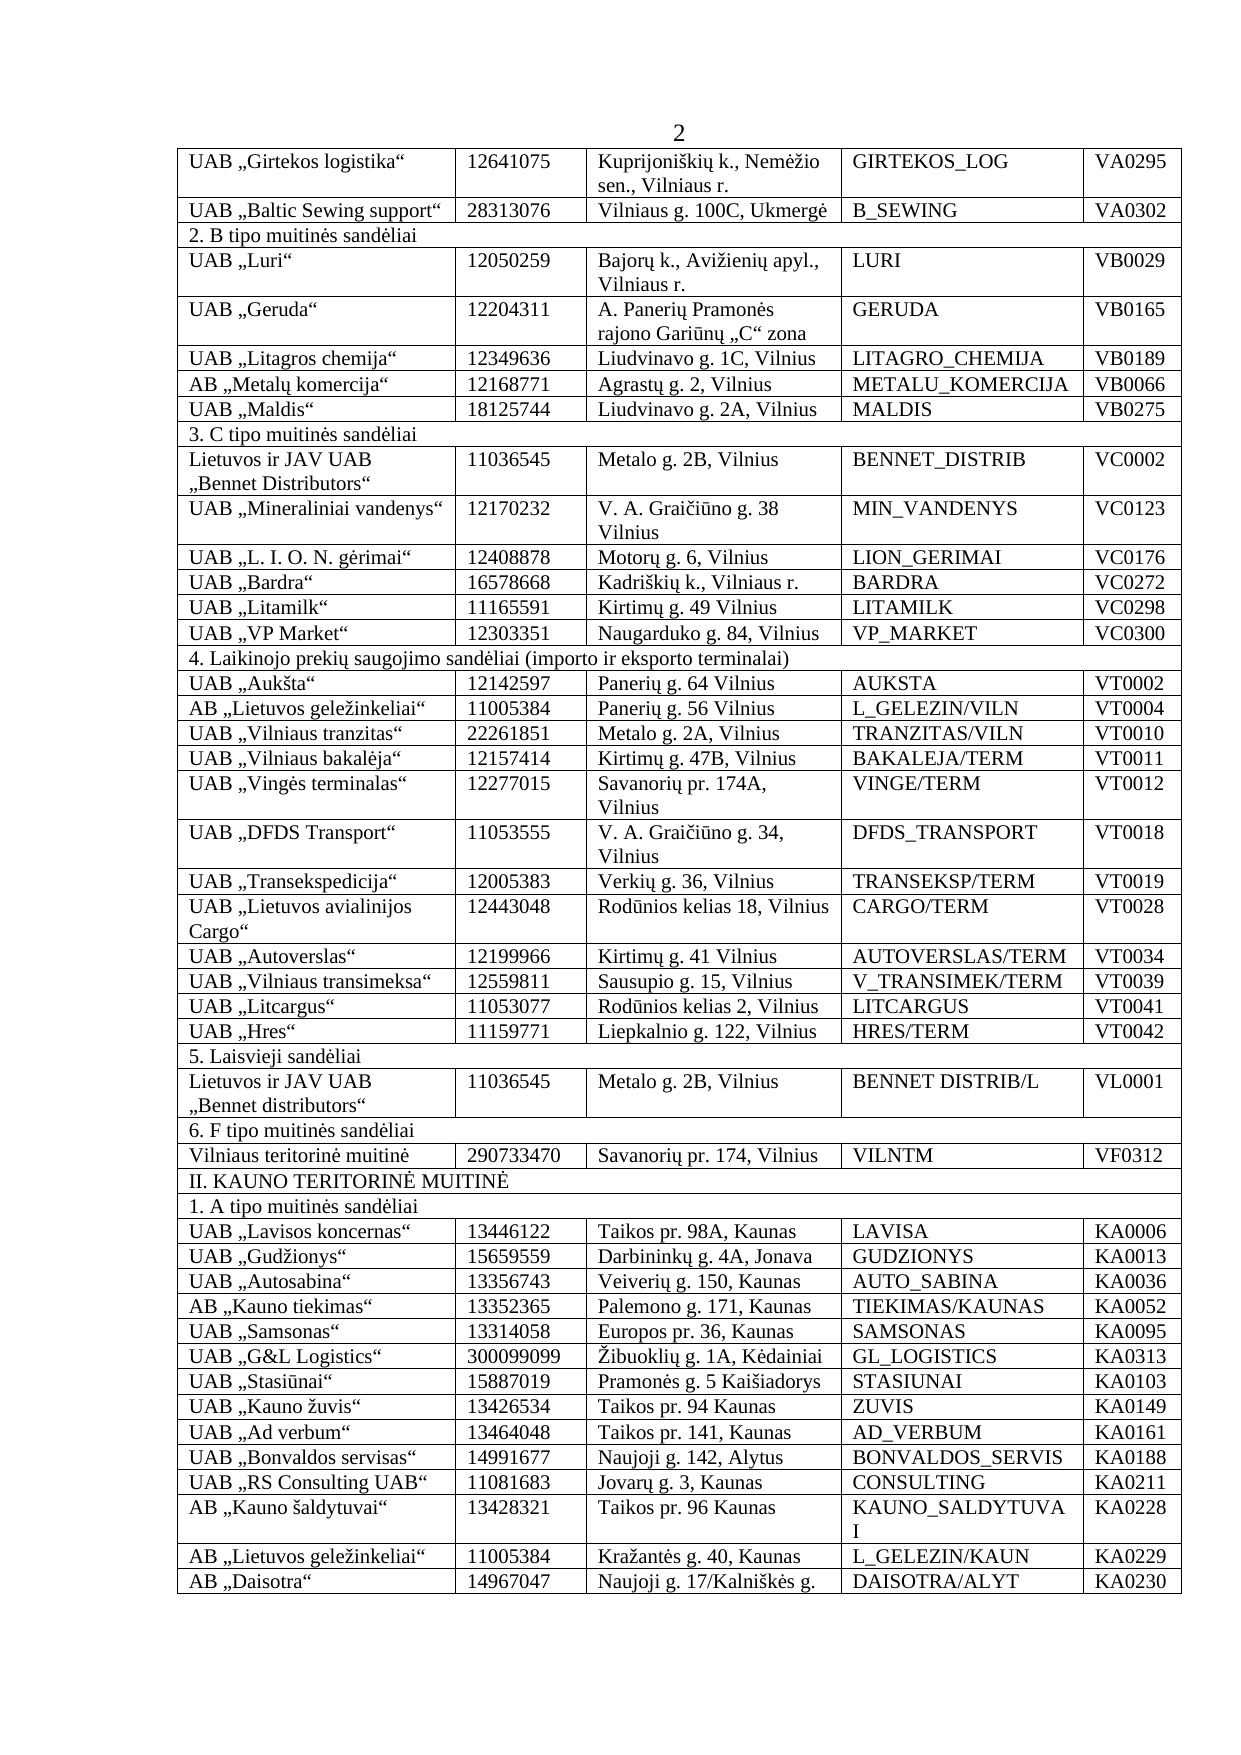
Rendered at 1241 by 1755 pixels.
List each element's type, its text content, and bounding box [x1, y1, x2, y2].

table_cell 14991677 [456, 1445, 586, 1469]
table_cell V. A. Graičiūno g. 34, Vilnius [587, 820, 841, 868]
table_cell METALU_KOMERCIJA [842, 371, 1083, 396]
table_cell Europos pr. 36, Kaunas [587, 1319, 841, 1343]
table_cell KA0095 [1084, 1319, 1181, 1343]
table_cell LURI [842, 248, 1083, 296]
table_cell VF0312 [1084, 1144, 1181, 1167]
table_cell B_SEWING [842, 198, 1083, 222]
table_cell UAB „Hres“ [178, 1019, 455, 1043]
table_cell UAB „Girtekos logistika“ [178, 149, 455, 197]
table_cell KA0229 [1084, 1544, 1181, 1568]
table_cell UAB „Litcargus“ [178, 994, 455, 1018]
table_cell 290733470 [456, 1144, 586, 1167]
table_cell VB0029 [1084, 248, 1181, 296]
table_cell UAB „G&L Logistics“ [178, 1344, 455, 1368]
table_cell 13352365 [456, 1294, 586, 1318]
table_cell 13314058 [456, 1319, 586, 1343]
table_cell CARGO/TERM [842, 895, 1083, 943]
table_cell SAMSONAS [842, 1319, 1083, 1343]
table_cell Kirtimų g. 41 Vilnius [587, 944, 841, 968]
table_cell AUTOVERSLAS/TERM [842, 944, 1083, 968]
table_cell LITAMILK [842, 595, 1083, 619]
table_cell 15887019 [456, 1369, 586, 1393]
table_cell UAB „Lavisos koncernas“ [178, 1219, 455, 1243]
table_cell Taikos pr. 94 Kaunas [587, 1395, 841, 1418]
table_cell Bajorų k., Avižienių apyl., Vilniaus r. [587, 248, 841, 296]
table_cell 11036545 [456, 447, 586, 495]
table_cell VC0298 [1084, 595, 1181, 619]
table_cell VP_MARKET [842, 620, 1083, 644]
table_cell VINGE/TERM [842, 771, 1083, 819]
table_cell VT0028 [1084, 895, 1181, 943]
table_cell Vilniaus g. 100C, Ukmergė [587, 198, 841, 222]
table_cell UAB „Stasiūnai“ [178, 1369, 455, 1393]
table_cell ZUVIS [842, 1395, 1083, 1418]
table_cell 13356743 [456, 1269, 586, 1293]
table_cell VC0123 [1084, 496, 1181, 544]
table_cell VC0002 [1084, 447, 1181, 495]
table_cell TIEKIMAS/KAUNAS [842, 1294, 1083, 1318]
table_cell Lietuvos ir JAV UAB „Bennet distributors“ [178, 1069, 455, 1117]
table_cell LAVISA [842, 1219, 1083, 1243]
table_cell 12168771 [456, 371, 586, 396]
table_cell STASIUNAI [842, 1369, 1083, 1393]
table_cell VC0300 [1084, 620, 1181, 644]
table_cell Liepkalnio g. 122, Vilnius [587, 1019, 841, 1043]
table_cell VT0012 [1084, 771, 1181, 819]
table_cell Liudvinavo g. 2A, Vilnius [587, 397, 841, 421]
table_cell 300099099 [456, 1344, 586, 1368]
table_cell Pramonės g. 5 Kaišiadorys [587, 1369, 841, 1393]
table_cell UAB „Mineraliniai vandenys“ [178, 496, 455, 544]
table_cell 28313076 [456, 198, 586, 222]
table_cell UAB „Maldis“ [178, 397, 455, 421]
table_cell Rodūnios kelias 18, Vilnius [587, 895, 841, 943]
table_cell VT0004 [1084, 696, 1181, 720]
table_cell BAKALEJA/TERM [842, 746, 1083, 770]
table_cell Lietuvos ir JAV UAB „Bennet Distributors“ [178, 447, 455, 495]
table_cell Agrastų g. 2, Vilnius [587, 371, 841, 396]
table_cell 12142597 [456, 671, 586, 695]
table_cell L_GELEZIN/VILN [842, 696, 1083, 720]
table_cell 12443048 [456, 895, 586, 943]
table_cell LION_GERIMAI [842, 545, 1083, 569]
table_cell KA0149 [1084, 1395, 1181, 1418]
table_cell VB0165 [1084, 297, 1181, 345]
table_cell 13446122 [456, 1219, 586, 1243]
table_cell DFDS_TRANSPORT [842, 820, 1083, 868]
table_cell AB „Metalų komercija“ [178, 371, 455, 396]
table_cell 14967047 [456, 1569, 586, 1593]
table_cell VC0176 [1084, 545, 1181, 569]
table_cell UAB „Samsonas“ [178, 1319, 455, 1343]
table_cell GUDZIONYS [842, 1244, 1083, 1268]
table_cell UAB „Vingės terminalas“ [178, 771, 455, 819]
table_cell 6. F tipo muitinės sandėliai [178, 1118, 1181, 1142]
table_cell AUKSTA [842, 671, 1083, 695]
table_cell L_GELEZIN/KAUN [842, 1544, 1083, 1568]
table_cell LITCARGUS [842, 994, 1083, 1018]
table_cell UAB „Bonvaldos servisas“ [178, 1445, 455, 1469]
table_cell 12559811 [456, 969, 586, 993]
table_cell VA0302 [1084, 198, 1181, 222]
table_cell UAB „Baltic Sewing support“ [178, 198, 455, 222]
table_cell KA0036 [1084, 1269, 1181, 1293]
table_cell KA0313 [1084, 1344, 1181, 1368]
table_cell UAB „Luri“ [178, 248, 455, 296]
table_cell AB „Lietuvos geležinkeliai“ [178, 1544, 455, 1568]
table_cell VT0042 [1084, 1019, 1181, 1043]
table_cell UAB „Autoverslas“ [178, 944, 455, 968]
table_cell 5. Laisvieji sandėliai [178, 1044, 1181, 1068]
table_cell 12408878 [456, 545, 586, 569]
table_cell Liudvinavo g. 1C, Vilnius [587, 346, 841, 370]
table_cell 12199966 [456, 944, 586, 968]
table_cell Naugarduko g. 84, Vilnius [587, 620, 841, 644]
table_cell VILNTM [842, 1144, 1083, 1167]
table_cell V_TRANSIMEK/TERM [842, 969, 1083, 993]
table_cell VC0272 [1084, 570, 1181, 594]
table_cell Kirtimų g. 49 Vilnius [587, 595, 841, 619]
table_cell 12204311 [456, 297, 586, 345]
table_cell BARDRA [842, 570, 1083, 594]
table_cell 15659559 [456, 1244, 586, 1268]
table_cell VT0002 [1084, 671, 1181, 695]
table_cell UAB „Vilniaus bakalėja“ [178, 746, 455, 770]
table_cell II. KAUNO TERITORINĖ MUITINĖ [178, 1169, 1181, 1193]
table_cell VB0189 [1084, 346, 1181, 370]
table_cell VT0018 [1084, 820, 1181, 868]
table_cell UAB „RS Consulting UAB“ [178, 1470, 455, 1494]
table_cell LITAGRO_CHEMIJA [842, 346, 1083, 370]
table_cell 1. A tipo muitinės sandėliai [178, 1194, 1181, 1218]
table_cell 12349636 [456, 346, 586, 370]
table_cell AB „Lietuvos geležinkeliai“ [178, 696, 455, 720]
table_cell 12277015 [456, 771, 586, 819]
table_cell UAB „Kauno žuvis“ [178, 1395, 455, 1418]
table_cell UAB „Bardra“ [178, 570, 455, 594]
table_cell UAB „Vilniaus tranzitas“ [178, 721, 455, 745]
table_cell VT0039 [1084, 969, 1181, 993]
table_cell 2. B tipo muitinės sandėliai [178, 223, 1181, 247]
table_cell Sausupio g. 15, Vilnius [587, 969, 841, 993]
table_cell AD_VERBUM [842, 1420, 1083, 1444]
table_cell UAB „Ad verbum“ [178, 1420, 455, 1444]
table_cell CONSULTING [842, 1470, 1083, 1494]
table_cell UAB „Litamilk“ [178, 595, 455, 619]
table_cell UAB „Litagros chemija“ [178, 346, 455, 370]
table_cell Naujoji g. 17/Kalniškės g. [587, 1569, 841, 1593]
table_cell Rodūnios kelias 2, Vilnius [587, 994, 841, 1018]
table_cell AB „Daisotra“ [178, 1569, 455, 1593]
table_cell KA0228 [1084, 1495, 1181, 1543]
table_cell 11005384 [456, 696, 586, 720]
table_cell MALDIS [842, 397, 1083, 421]
table_cell 11081683 [456, 1470, 586, 1494]
table_cell UAB „Aukšta“ [178, 671, 455, 695]
table_cell Motorų g. 6, Vilnius [587, 545, 841, 569]
table_cell KA0161 [1084, 1420, 1181, 1444]
table_cell KA0013 [1084, 1244, 1181, 1268]
table_cell VB0275 [1084, 397, 1181, 421]
table_cell Žibuoklių g. 1A, Kėdainiai [587, 1344, 841, 1368]
table_cell 13428321 [456, 1495, 586, 1543]
table_cell 11036545 [456, 1069, 586, 1117]
table_cell AB „Kauno šaldytuvai“ [178, 1495, 455, 1543]
table_cell 11165591 [456, 595, 586, 619]
table_cell UAB „Lietuvos avialinijos Cargo“ [178, 895, 455, 943]
table_cell UAB „Transekspedicija“ [178, 869, 455, 893]
table_cell 11005384 [456, 1544, 586, 1568]
table_cell Kuprijoniškių k., Nemėžio sen., Vilniaus r. [587, 149, 841, 197]
table_cell 12303351 [456, 620, 586, 644]
table_cell Veiverių g. 150, Kaunas [587, 1269, 841, 1293]
table_cell Jovarų g. 3, Kaunas [587, 1470, 841, 1494]
table_cell V. A. Graičiūno g. 38 Vilnius [587, 496, 841, 544]
table_cell Panerių g. 64 Vilnius [587, 671, 841, 695]
table_cell Savanorių pr. 174A, Vilnius [587, 771, 841, 819]
table_cell Vilniaus teritorinė muitinė [178, 1144, 455, 1167]
table_cell GERUDA [842, 297, 1083, 345]
table_cell Kadriškių k., Vilniaus r. [587, 570, 841, 594]
table_cell KA0006 [1084, 1219, 1181, 1243]
table_cell A. Panerių Pramonės rajono Gariūnų „C“ zona [587, 297, 841, 345]
table_cell DAISOTRA/ALYT [842, 1569, 1083, 1593]
table_cell 12157414 [456, 746, 586, 770]
table_cell Naujoji g. 142, Alytus [587, 1445, 841, 1469]
table_cell Metalo g. 2B, Vilnius [587, 447, 841, 495]
table_cell Metalo g. 2A, Vilnius [587, 721, 841, 745]
table_cell 3. C tipo muitinės sandėliai [178, 422, 1181, 446]
table_cell KA0052 [1084, 1294, 1181, 1318]
table_cell Taikos pr. 98A, Kaunas [587, 1219, 841, 1243]
table_cell UAB „VP Market“ [178, 620, 455, 644]
table_cell UAB „L. I. O. N. gėrimai“ [178, 545, 455, 569]
table_cell BENNET DISTRIB/L [842, 1069, 1083, 1117]
table_cell VT0019 [1084, 869, 1181, 893]
table_cell 11053077 [456, 994, 586, 1018]
table_cell MIN_VANDENYS [842, 496, 1083, 544]
table_cell Kražantės g. 40, Kaunas [587, 1544, 841, 1568]
table_cell KA0188 [1084, 1445, 1181, 1469]
table_cell TRANSEKSP/TERM [842, 869, 1083, 893]
table_cell VA0295 [1084, 149, 1181, 197]
table_cell Taikos pr. 141, Kaunas [587, 1420, 841, 1444]
table_cell Palemono g. 171, Kaunas [587, 1294, 841, 1318]
table_cell 12641075 [456, 149, 586, 197]
table_cell UAB „Geruda“ [178, 297, 455, 345]
table_cell KA0230 [1084, 1569, 1181, 1593]
table_cell Metalo g. 2B, Vilnius [587, 1069, 841, 1117]
table_cell VB0066 [1084, 371, 1181, 396]
table_cell VT0010 [1084, 721, 1181, 745]
table_cell Darbininkų g. 4A, Jonava [587, 1244, 841, 1268]
table_cell 13464048 [456, 1420, 586, 1444]
table_cell UAB „Gudžionys“ [178, 1244, 455, 1268]
table_cell TRANZITAS/VILN [842, 721, 1083, 745]
table_cell 12005383 [456, 869, 586, 893]
table_cell VT0041 [1084, 994, 1181, 1018]
table_cell Verkių g. 36, Vilnius [587, 869, 841, 893]
table_cell KA0103 [1084, 1369, 1181, 1393]
table_cell 4. Laikinojo prekių saugojimo sandėliai (importo ir eksporto terminalai) [178, 646, 1181, 669]
table_cell AUTO_SABINA [842, 1269, 1083, 1293]
table_cell UAB „Autosabina“ [178, 1269, 455, 1293]
table_cell Kirtimų g. 47B, Vilnius [587, 746, 841, 770]
table_cell BONVALDOS_SERVIS [842, 1445, 1083, 1469]
table_cell GL_LOGISTICS [842, 1344, 1083, 1368]
table_cell AB „Kauno tiekimas“ [178, 1294, 455, 1318]
table_cell BENNET_DISTRIB [842, 447, 1083, 495]
table_cell VT0011 [1084, 746, 1181, 770]
table_cell 11159771 [456, 1019, 586, 1043]
table_cell Savanorių pr. 174, Vilnius [587, 1144, 841, 1167]
table_cell VT0034 [1084, 944, 1181, 968]
table_cell UAB „DFDS Transport“ [178, 820, 455, 868]
table_cell HRES/TERM [842, 1019, 1083, 1043]
table_cell 16578668 [456, 570, 586, 594]
table_cell 13426534 [456, 1395, 586, 1418]
table_cell GIRTEKOS_LOG [842, 149, 1083, 197]
table_cell 12170232 [456, 496, 586, 544]
table_cell Taikos pr. 96 Kaunas [587, 1495, 841, 1543]
table_cell KA0211 [1084, 1470, 1181, 1494]
table_cell UAB „Vilniaus transimeksa“ [178, 969, 455, 993]
table_cell 22261851 [456, 721, 586, 745]
table_cell 18125744 [456, 397, 586, 421]
table_cell 11053555 [456, 820, 586, 868]
table_cell VL0001 [1084, 1069, 1181, 1117]
table_cell Panerių g. 56 Vilnius [587, 696, 841, 720]
table_cell 12050259 [456, 248, 586, 296]
table_cell KAUNO_SALDYTUVAI [842, 1495, 1083, 1543]
